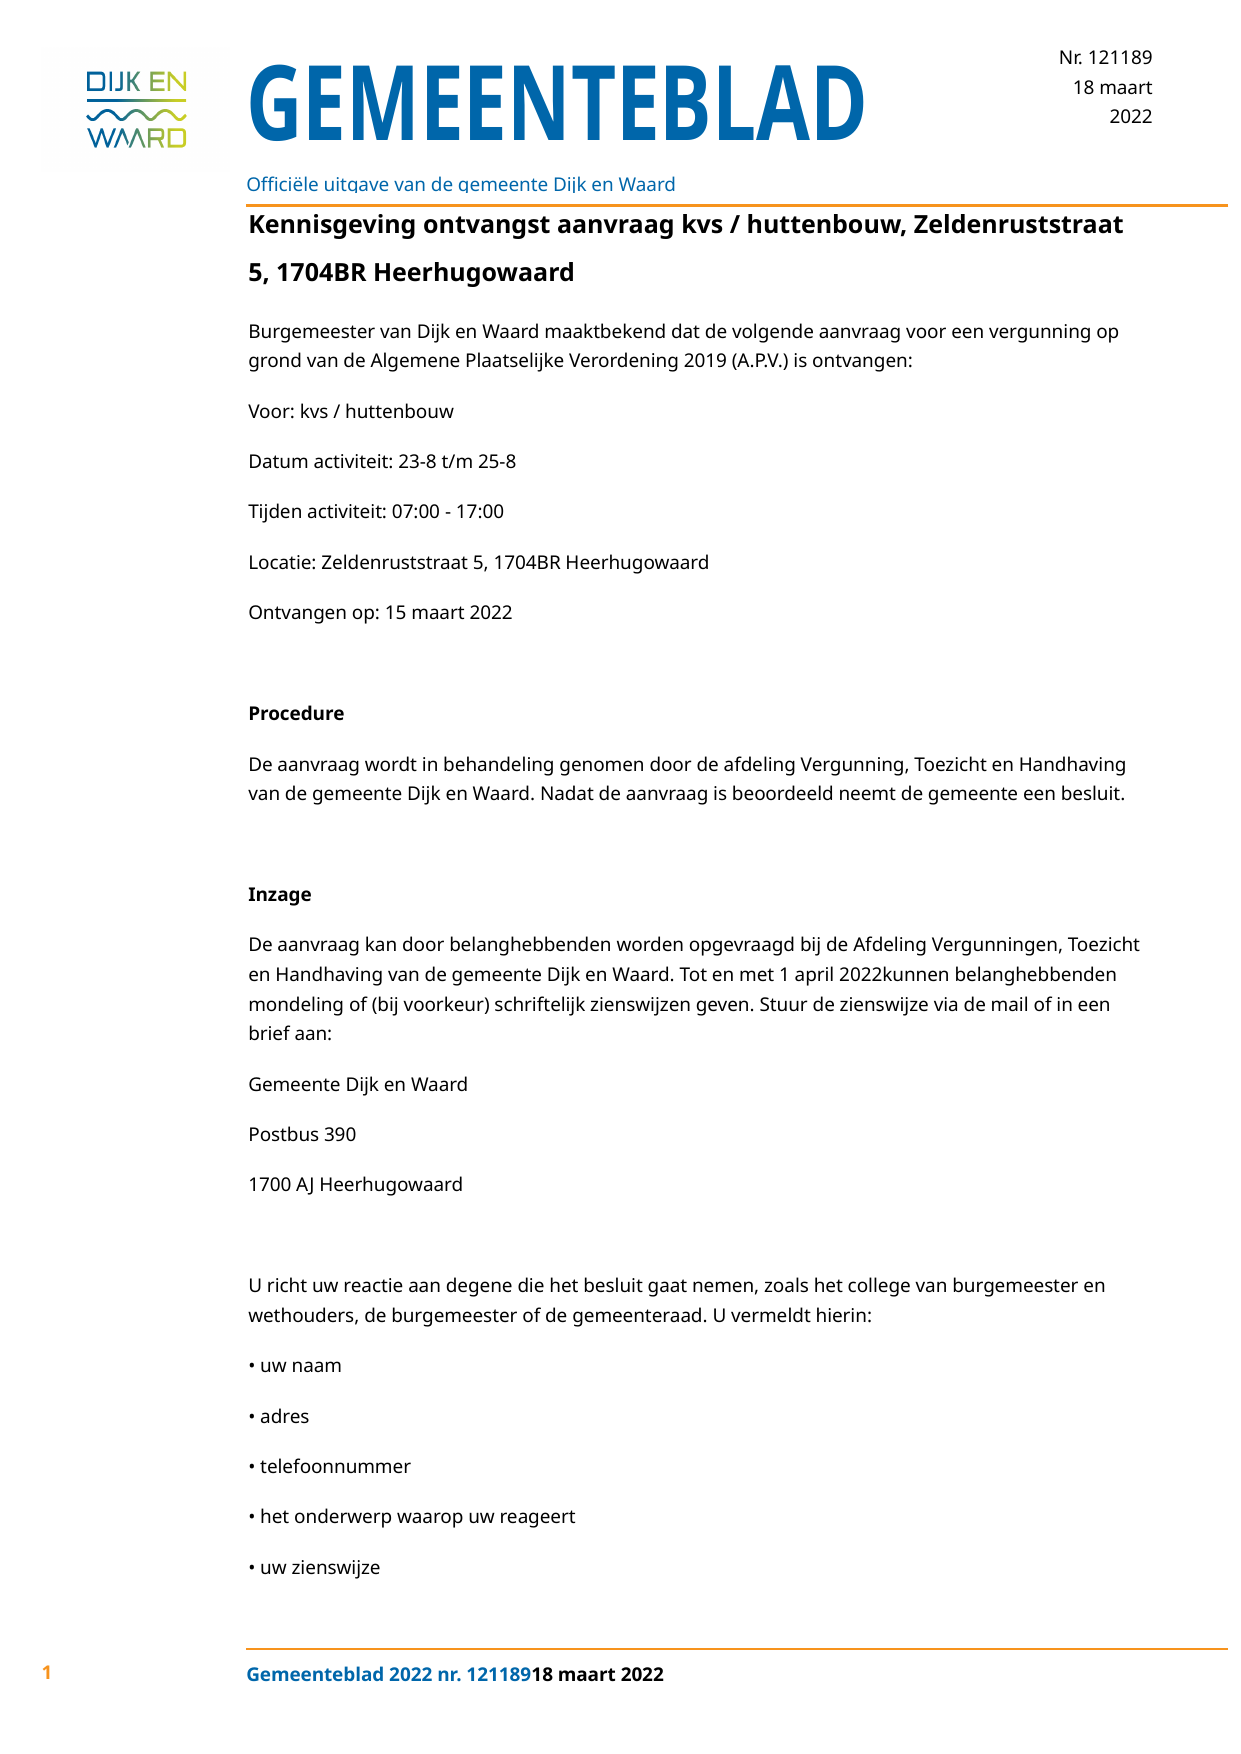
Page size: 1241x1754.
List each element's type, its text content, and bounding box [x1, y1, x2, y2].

text Ontvangen op: 15 maart 2022 [248, 599, 1152, 625]
text Datum activiteit: 23-8 t/m 25-8 [248, 448, 1152, 474]
text Kennisgeving ontvangst aanvraag kvs / huttenbouw, Zeldenruststraat 5, 1704BR Heerhugowaard [248, 207, 1152, 288]
text Burgemeester van Dijk en Waard maaktbekend dat de volgende aanvraag voor een vergunning op grond van de Algemene Plaatselijke Verordening 2019 (A.P.V.) is ontvangen: [248, 318, 1152, 373]
text • telefoonnummer [248, 1453, 1152, 1479]
text Gemeente Dijk en Waard [248, 1071, 1152, 1097]
text Voor: kvs / huttenbouw [248, 398, 1152, 424]
picture [41, 47, 231, 172]
text Procedure [248, 700, 1152, 726]
text U richt uw reactie aan degene die het besluit gaat nemen, zoals het college van burgemeester en wethouders, de burgemeester of de gemeenteraad. U vermeldt hierin: [248, 1272, 1152, 1328]
text De aanvraag kan door belanghebbenden worden opgevraagd bij de Afdeling Vergunningen, Toezicht en Handhaving van de gemeente Dijk en Waard. Tot en met 1 april 2022kunnen belanghebbenden mondeling of (bij voorkeur) schriftelijk zienswijzen geven. Stuur de zienswijze via de mail of in een brief aan: [248, 932, 1152, 1046]
text 1700 AJ Heerhugowaard [248, 1172, 1152, 1197]
text • uw zienswijze [248, 1554, 1152, 1580]
text • adres [248, 1403, 1152, 1429]
text Tijden activiteit: 07:00 - 17:00 [248, 499, 1152, 524]
text De aanvraag wordt in behandeling genomen door de afdeling Vergunning, Toezicht en Handhaving van de gemeente Dijk en Waard. Nadat de aanvraag is beoordeeld neemt de gemeente een besluit. [248, 751, 1152, 806]
text • het onderwerp waarop uw reageert [248, 1504, 1152, 1529]
text Locatie: Zeldenruststraat 5, 1704BR Heerhugowaard [248, 549, 1152, 575]
text Postbus 390 [248, 1121, 1152, 1147]
text Inzage [248, 881, 1152, 907]
text • uw naam [248, 1352, 1152, 1378]
